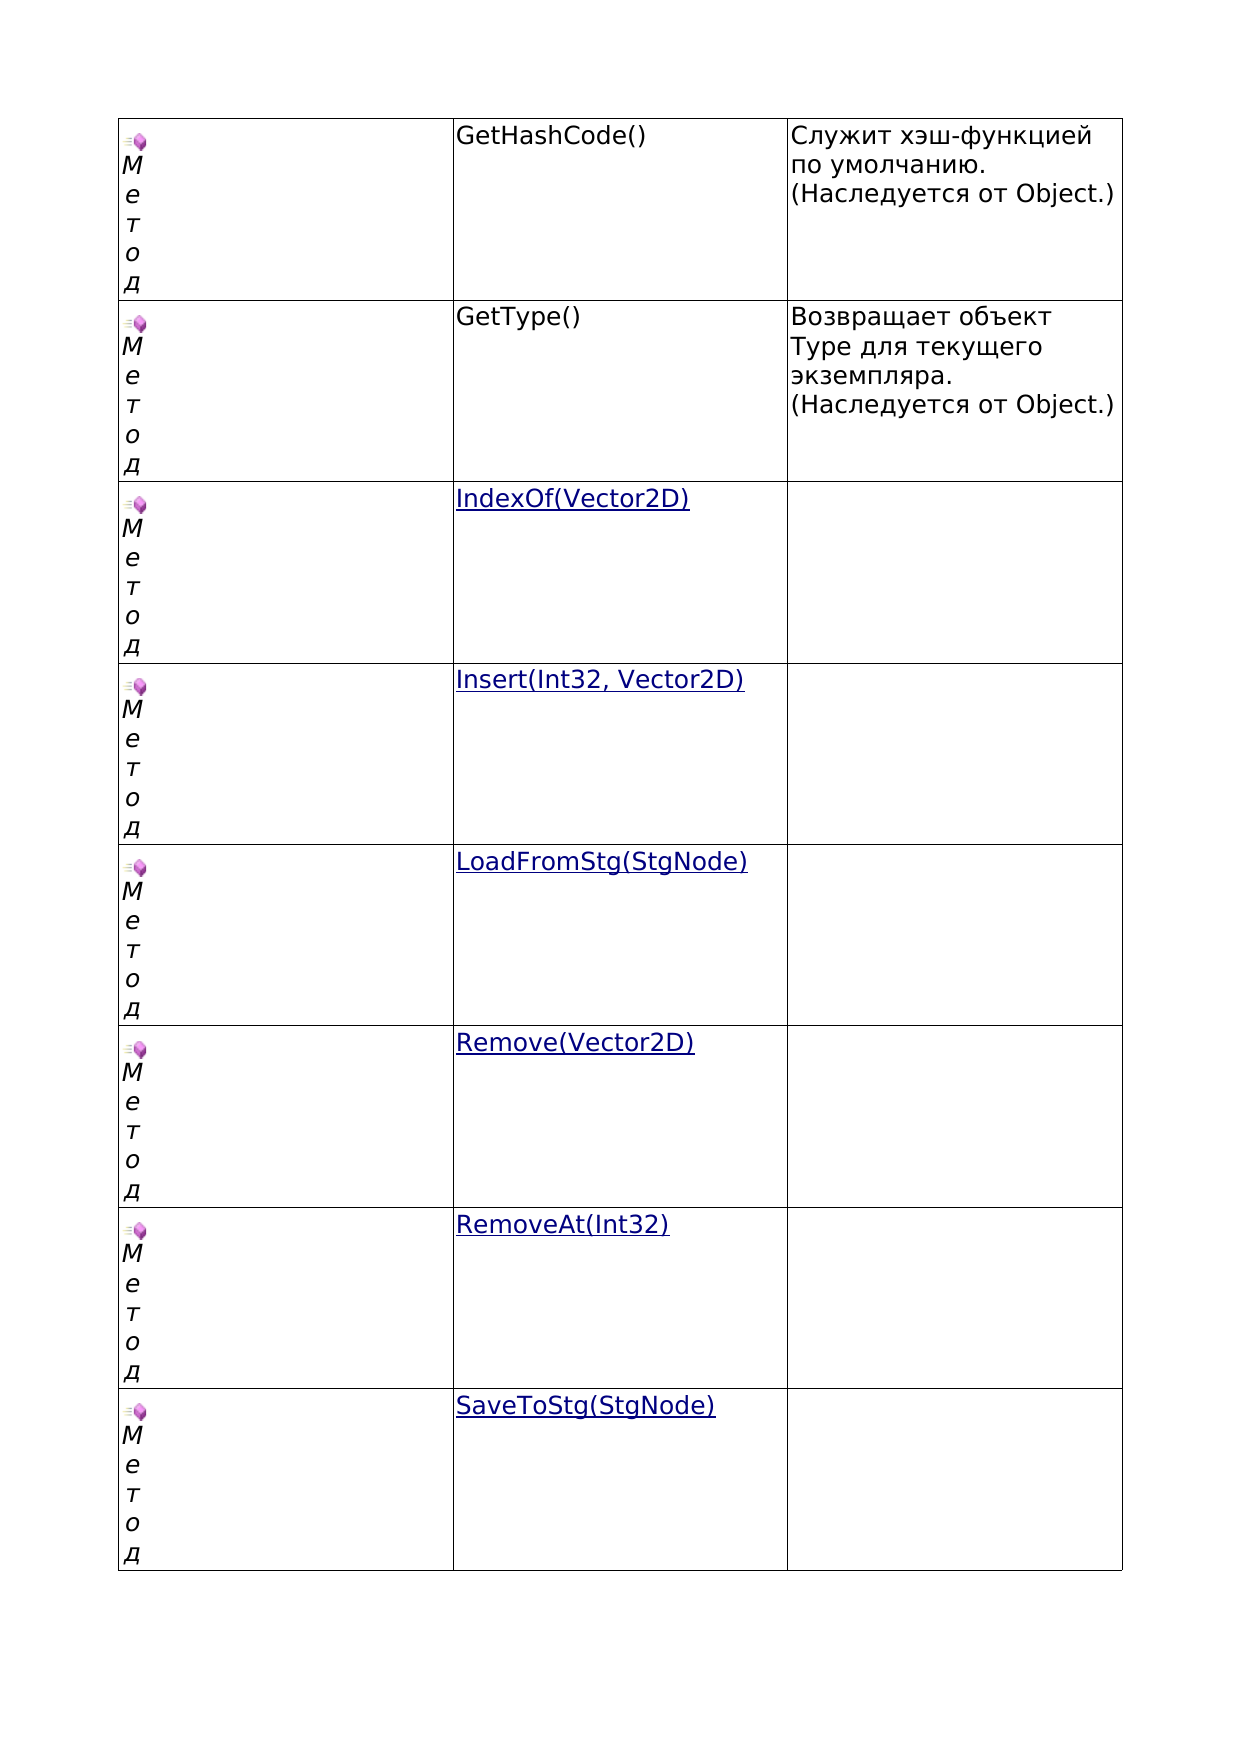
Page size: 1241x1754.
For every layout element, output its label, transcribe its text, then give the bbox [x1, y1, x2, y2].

picture [121, 1222, 147, 1240]
picture [121, 496, 147, 514]
table_cell [119, 845, 453, 1025]
table_cell Remove(Vector2D) [454, 1026, 787, 1207]
picture [121, 133, 147, 151]
table_cell SaveToStg(StgNode) [454, 1389, 787, 1570]
table_cell [788, 1389, 1122, 1570]
table_cell [119, 482, 453, 662]
table_cell Insert(Int32, Vector2D) [454, 664, 787, 844]
picture [121, 859, 147, 877]
picture [121, 678, 147, 696]
table_cell [119, 301, 453, 481]
table_cell IndexOf(Vector2D) [454, 482, 787, 662]
table_cell LoadFromStg(StgNode) [454, 845, 787, 1025]
picture [121, 315, 147, 333]
table_cell Служит хэш-функцией по умолчанию. (Наследуется от Object.) [788, 119, 1122, 299]
table_cell [119, 119, 453, 299]
table_cell [119, 1389, 453, 1570]
table_cell GetType() [454, 301, 787, 481]
table_cell [788, 1026, 1122, 1207]
table_cell [788, 482, 1122, 662]
table_cell GetHashCode() [454, 119, 787, 299]
table_cell RemoveAt(Int32) [454, 1208, 787, 1388]
table_cell [788, 664, 1122, 844]
table_cell Возвращает объект Type для текущего экземпляра. (Наследуется от Object.) [788, 301, 1122, 481]
table_cell [788, 845, 1122, 1025]
table_cell [788, 1208, 1122, 1388]
table_cell [119, 664, 453, 844]
table_cell [119, 1026, 453, 1207]
table_cell [119, 1208, 453, 1388]
picture [121, 1403, 147, 1421]
picture [121, 1041, 147, 1059]
